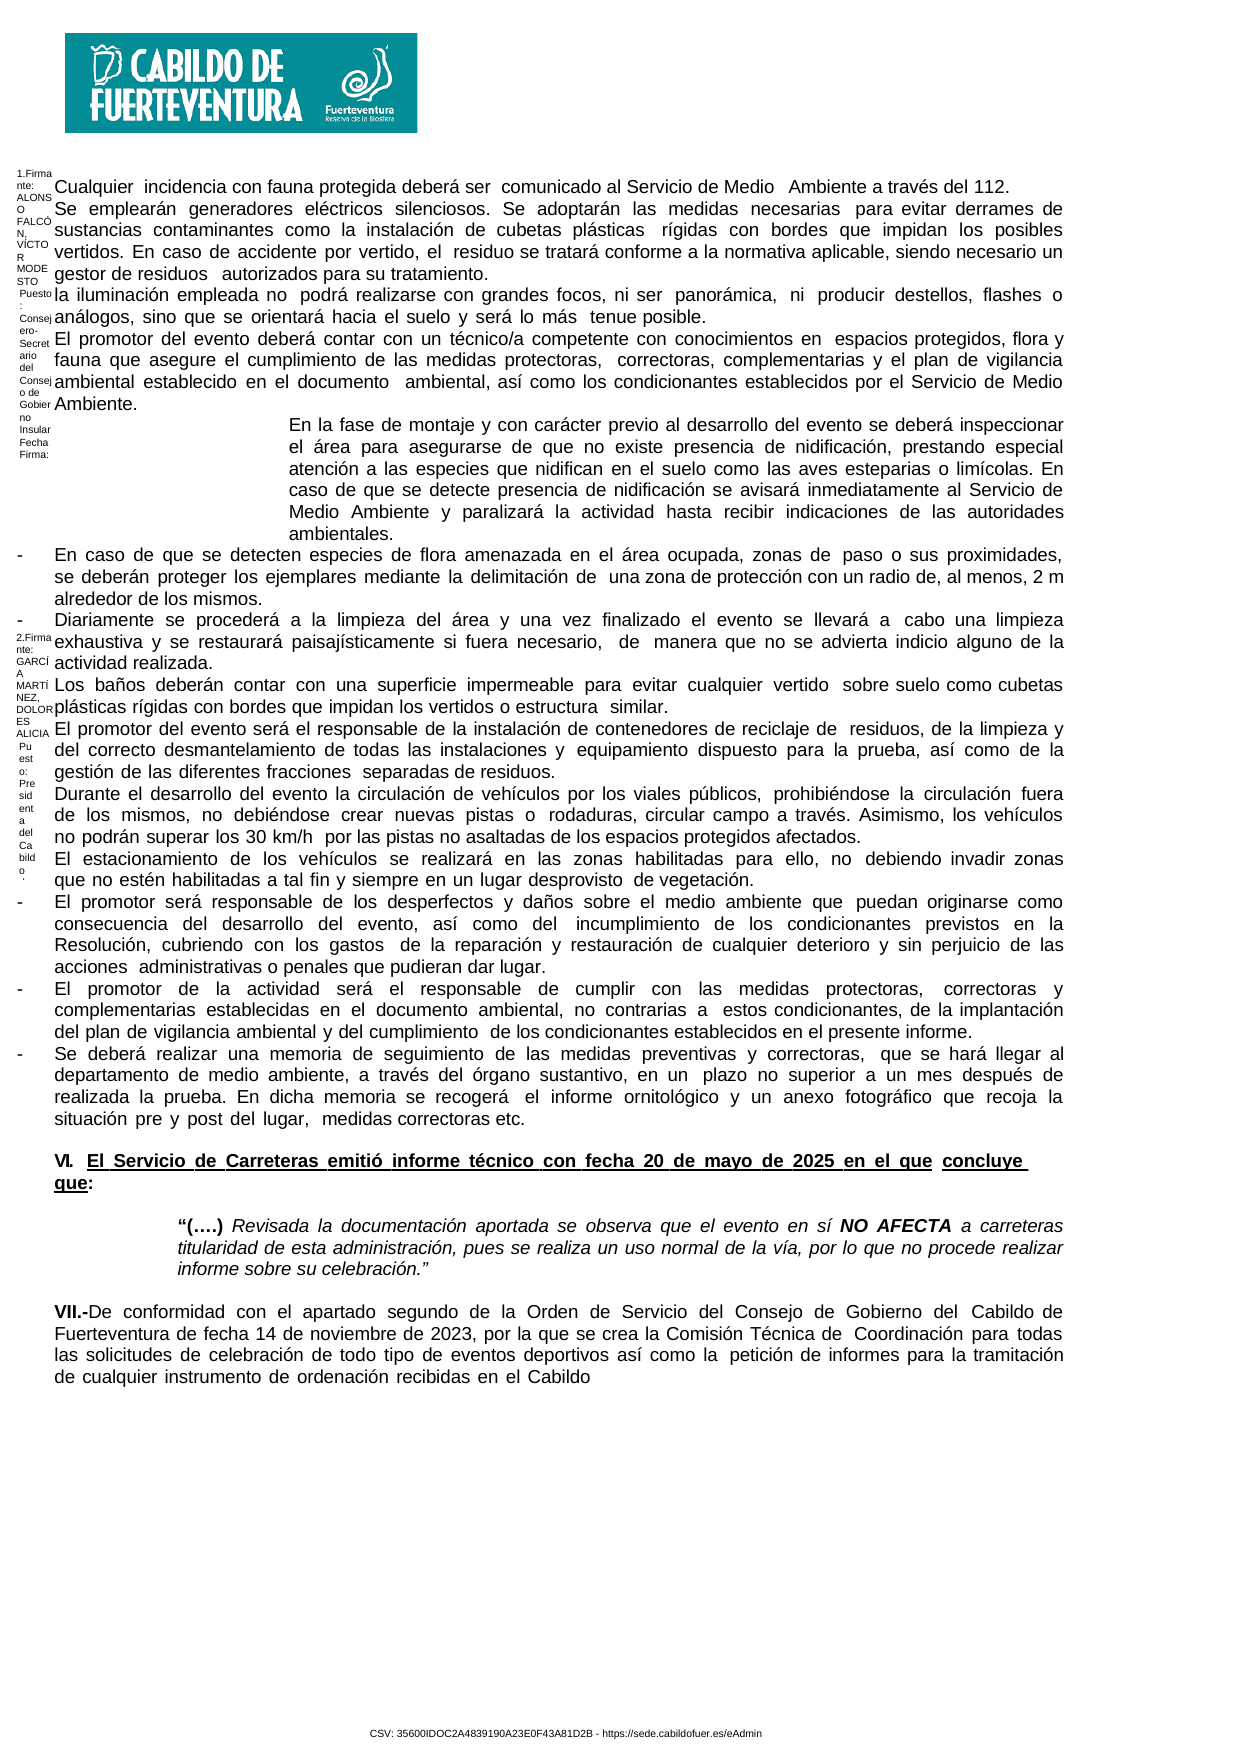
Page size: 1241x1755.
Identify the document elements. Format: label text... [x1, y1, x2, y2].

list El promotor será responsable de los desperfectos y daños sobre el medio ambiente que puedan originarse como consecuencia del desarrollo del evento, así como del incumplimiento de los condicionantes previstos en la Resolución, cubriendo con los gastos de la reparación y restauración de cualquier deterioro y sin perjuicio de las acciones administrativas o penales que pudieran dar lugar. [17, 891, 1064, 977]
list Se emplearán generadores eléctricos silenciosos. Se adoptarán las medidas necesarias para evitar derrames de sustancias contaminantes como la instalación de cubetas plásticas rígidas con bordes que impidan los posibles vertidos. En caso de accidente por vertido, el residuo se tratará conforme a la normativa aplicable, siendo necesario un gestor de residuos autorizados para su tratamiento. [54, 197, 1064, 284]
list 2.Firmante: GARCÍA MARTÍNEZ, DOLORES ALICIA [16, 632, 53, 740]
text “(….) Revisada la documentación aportada se observa que el evento en sí NO AFECTA a carreteras titularidad de esta administración, pues se realiza un uso normal de la vía, por lo que no procede realizar informe sobre su celebración.” [177, 1215, 1064, 1280]
list Cualquier incidencia con fauna protegida deberá ser comunicado al Servicio de Medio Ambiente a través del 112. [54, 176, 1064, 197]
list Puesto: Consejero-Secretario del Consejo de Gobierno Insular Fecha Firma: 04/07/2025 08:28:37 [19, 288, 52, 463]
text VII.-De conformidad con el apartado segundo de la Orden de Servicio del Consejo de Gobierno del Cabildo de Fuerteventura de fecha 14 de noviembre de 2023, por la que se crea la Comisión Técnica de Coordinación para todas las solicitudes de celebración de todo tipo de eventos deportivos así como la petición de informes para la tramitación de cualquier instrumento de ordenación recibidas en el Cabildo [54, 1301, 1064, 1387]
list Se deberá realizar una memoria de seguimiento de las medidas preventivas y correctoras, que se hará llegar al departamento de medio ambiente, a través del órgano sustantivo, en un plazo no superior a un mes después de realizada la prueba. En dicha memoria se recogerá el informe ornitológico y un anexo fotográfico que recoja la situación pre y post del lugar, medidas correctoras etc. [17, 1042, 1064, 1129]
list El promotor del evento deberá contar con un técnico/a competente con conocimientos en espacios protegidos, flora y fauna que asegure el cumplimiento de las medidas protectoras, correctoras, complementarias y el plan de vigilancia ambiental establecido en el documento ambiental, así como los condicionantes establecidos por el Servicio de Medio Ambiente. [54, 327, 1064, 414]
text En la fase de montaje y con carácter previo al desarrollo del evento se deberá inspeccionar el área para asegurarse de que no existe presencia de nidificación, prestando especial atención a las especies que nidifican en el suelo como las aves esteparias o limícolas. En caso de que se detecte presencia de nidificación se avisará inmediatamente al Servicio de Medio Ambiente y paralizará la actividad hasta recibir indicaciones de las autoridades ambientales. [288, 414, 1064, 544]
list El estacionamiento de los vehículos se realizará en las zonas habilitadas para ello, no debiendo invadir zonas que no estén habilitadas a tal fin y siempre en un lugar desprovisto de vegetación. [17, 847, 1064, 891]
list El promotor de la actividad será el responsable de cumplir con las medidas protectoras, correctoras y complementarias establecidas en el documento ambiental, no contrarias a estos condicionantes, de la implantación del plan de vigilancia ambiental y del cumplimiento de los condicionantes establecidos en el presente informe. [17, 977, 1064, 1042]
list En caso de que se detecten especies de flora amenazada en el área ocupada, zonas de paso o sus proximidades, se deberán proteger los ejemplares mediante la delimitación de una zona de protección con un radio de, al menos, 2 m alrededor de los mismos. [17, 544, 1064, 609]
list Durante el desarrollo del evento la circulación de vehículos por los viales públicos, prohibiéndose la circulación fuera de los mismos, no debiéndose crear nuevas pistas o rodaduras, circular campo a través. Asimismo, los vehículos no podrán superar los 30 km/h por las pistas no asaltadas de los espacios protegidos afectados. [53, 782, 1064, 847]
list El promotor del evento será el responsable de la instalación de contenedores de reciclaje de residuos, de la limpieza y del correcto desmantelamiento de todas las instalaciones y equipamiento dispuesto para la prueba, así como de la gestión de las diferentes fracciones separadas de residuos. [53, 717, 1064, 782]
list [14, 167, 54, 463]
list la iluminación empleada no podrá realizarse con grandes focos, ni ser panorámica, ni producir destellos, flashes o análogos, sino que se orientará hacia el suelo y será lo más tenue posible. [54, 284, 1064, 327]
list [14, 631, 53, 879]
list Los baños deberán contar con una superficie impermeable para evitar cualquier vertido sobre suelo como cubetas plásticas rígidas con bordes que impidan los vertidos o estructura similar. [53, 674, 1064, 717]
list Diariamente se procederá a la limpieza del área y una vez finalizado el evento se llevará a cabo una limpieza exhaustiva y se restaurará paisajísticamente si fuera necesario, de manera que no se advierta indicio alguno de la actividad realizada. [17, 609, 1064, 674]
list Puesto: Presidenta del Cabildo de Fuerteventura Fecha Firma: 04/07/2025 08:29:33 [19, 740, 36, 879]
list 1.Firmante: ALONSO FALCÓN, VÍCTOR MODESTO [17, 167, 54, 287]
list El Servicio de Carreteras emitió informe técnico con fecha 20 de mayo de 2025 en el que concluye que: [54, 1150, 1064, 1193]
